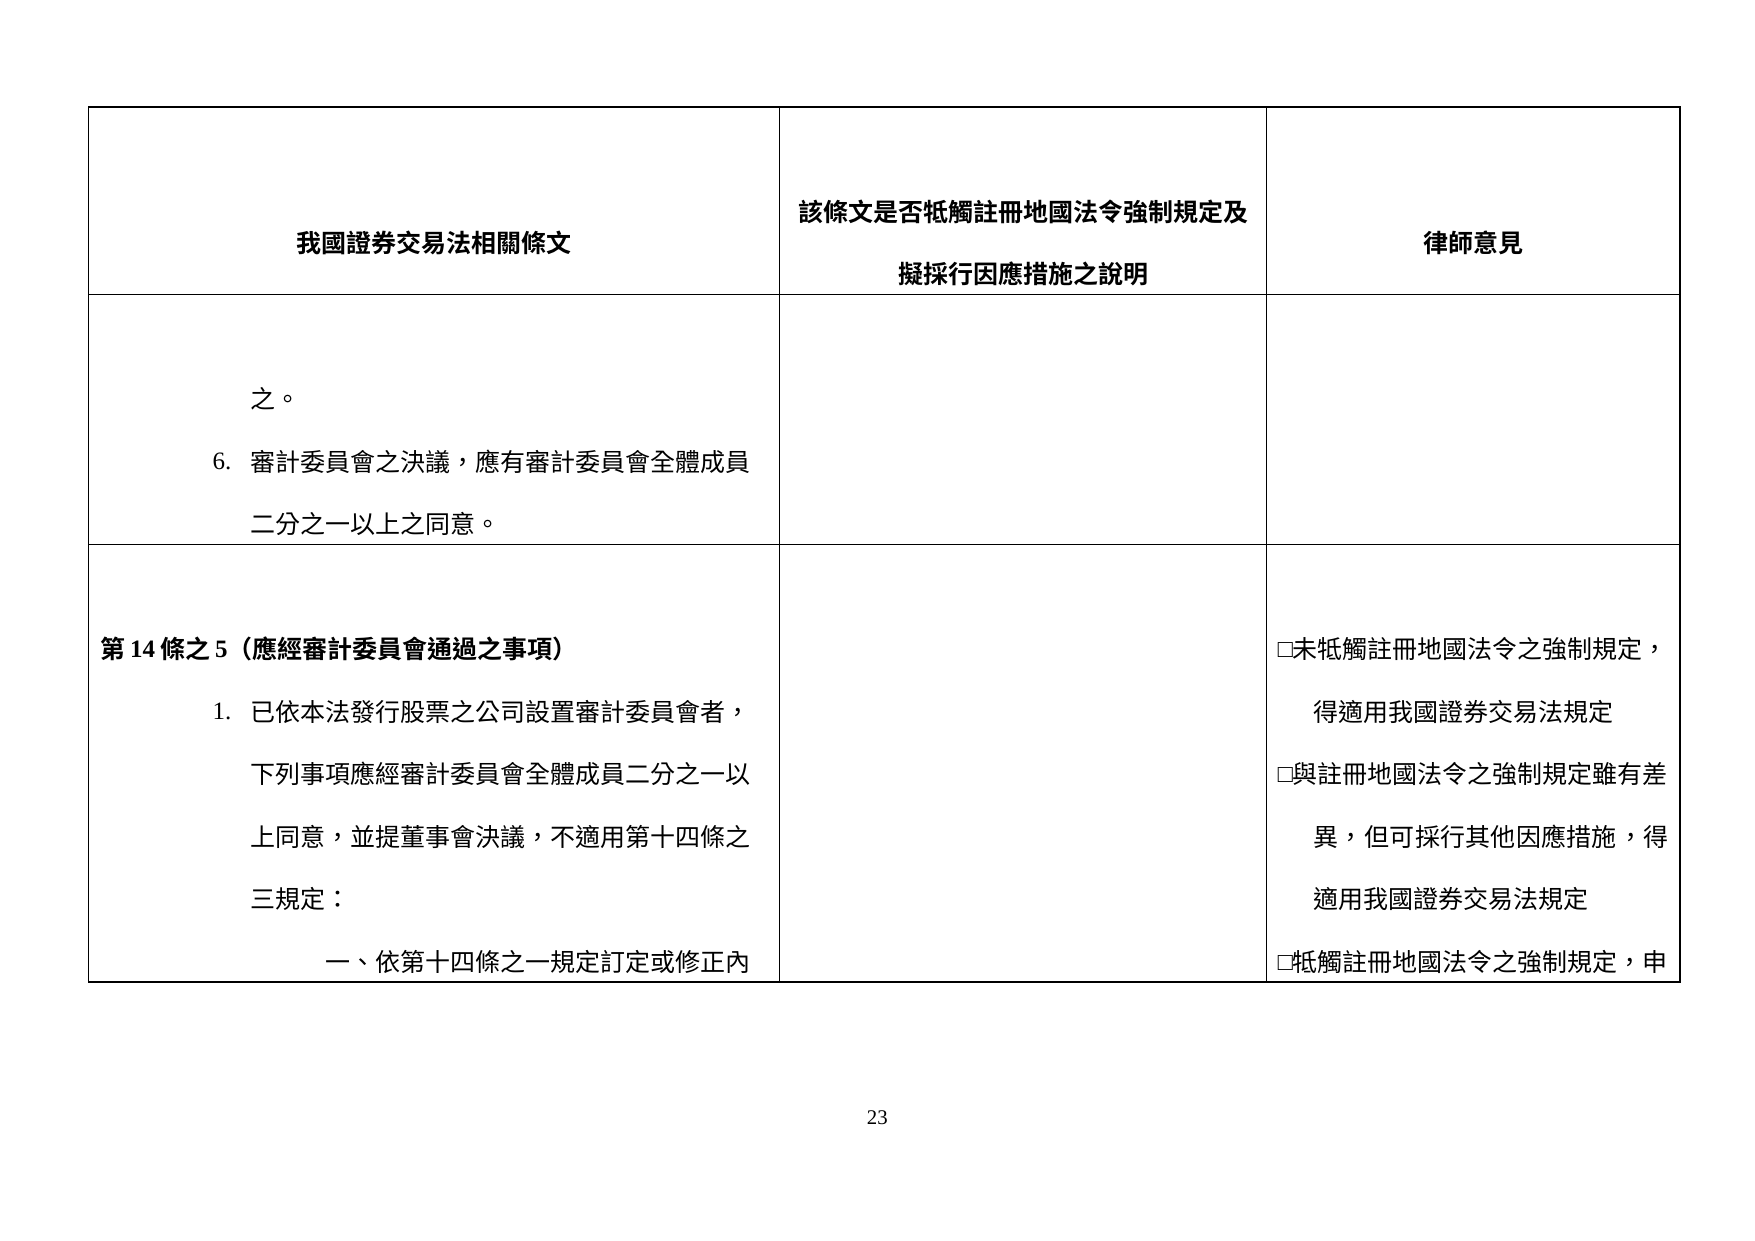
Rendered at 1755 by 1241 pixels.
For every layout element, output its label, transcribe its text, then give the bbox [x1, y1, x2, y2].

table_header 我國證券交易法相關條文 [89, 108, 779, 294]
table_cell [780, 545, 1266, 981]
table_cell [780, 295, 1266, 544]
table_cell [1267, 295, 1679, 544]
table_cell 第14條之4第1項、第2項、第5項及第6項（擇一設置監察人或審計委員會；審計委員會之組成） 已依本法發行股票之公司，應擇一設置審計委員會或監察人。但主管機關得視公司規模、業務性質及其他必要情況，命令設置審計委員會替代監察人；其辦法，由主管機關定之。 審計委員會應由全體獨立董事組成，其人數不得少於三人，其中一人為召集人，且至少一人應具備會計或財務專長。 審計委員會及其獨立董事成員對前二項所定職權之行使及相關事項之辦法，由主管機關定之。 審計委員會之決議，應有審計委員會全體成員二分之一以上之同意。 [89, 295, 779, 544]
table_cell □未牴觸註冊地國法令之強制規定，得適用我國證券交易法規定 □與註冊地國法令之強制規定雖有差異，但可採行其他因應措施，得適用我國證券交易法規定 □牴觸註冊地國法令之強制規定，申 [1267, 545, 1679, 981]
table_cell 第14條之5（應經審計委員會通過之事項） 已依本法發行股票之公司設置審計委員會者，下列事項應經審計委員會全體成員二分之一以上同意，並提董事會決議，不適用第十四條之三規定： 依第十四條之一規定訂定或修正內部控制制度。 內部控制制度有效性之考核。 依第三十六條之一規定訂定或修正取得或處分資產、從事衍生性商品交易、資金貸與他人、為他人背書或提供保證之重大財務業務行為之處理程序。 涉及董事自身利害關係之事項。 重大之資產或衍生性商品交易。 重大之資金貸與、背書或提供保證。 募集、發行或私募具有股權性質之有價證券。 簽證會計師之委任、解任或報酬。 財務、會計或內部稽核主管之任免。 年度財務報告及半年度財務報告。 十一、其他公司或主管機關規定之重大事項。 前項各款事項除第十款外，如未經審計委員會全體成員二分之一以上同意者，得由全體董事三分之二以上同意行之，不受前項規定之限制，並應於董事會議事錄載明審計委員會之決議。 公司設置審計委員會者，不適用第三十六條第一項財務報告應經監察人承認之規定。 第一項及前條第六項所稱審計委員會全體成員及第二項所稱全體董事，以實際在任者計算之。 [89, 545, 779, 981]
table_header 律師意見 [1267, 108, 1679, 294]
table_header 該條文是否牴觸註冊地國法令強制規定及擬採行因應措施之說明 [780, 108, 1266, 294]
